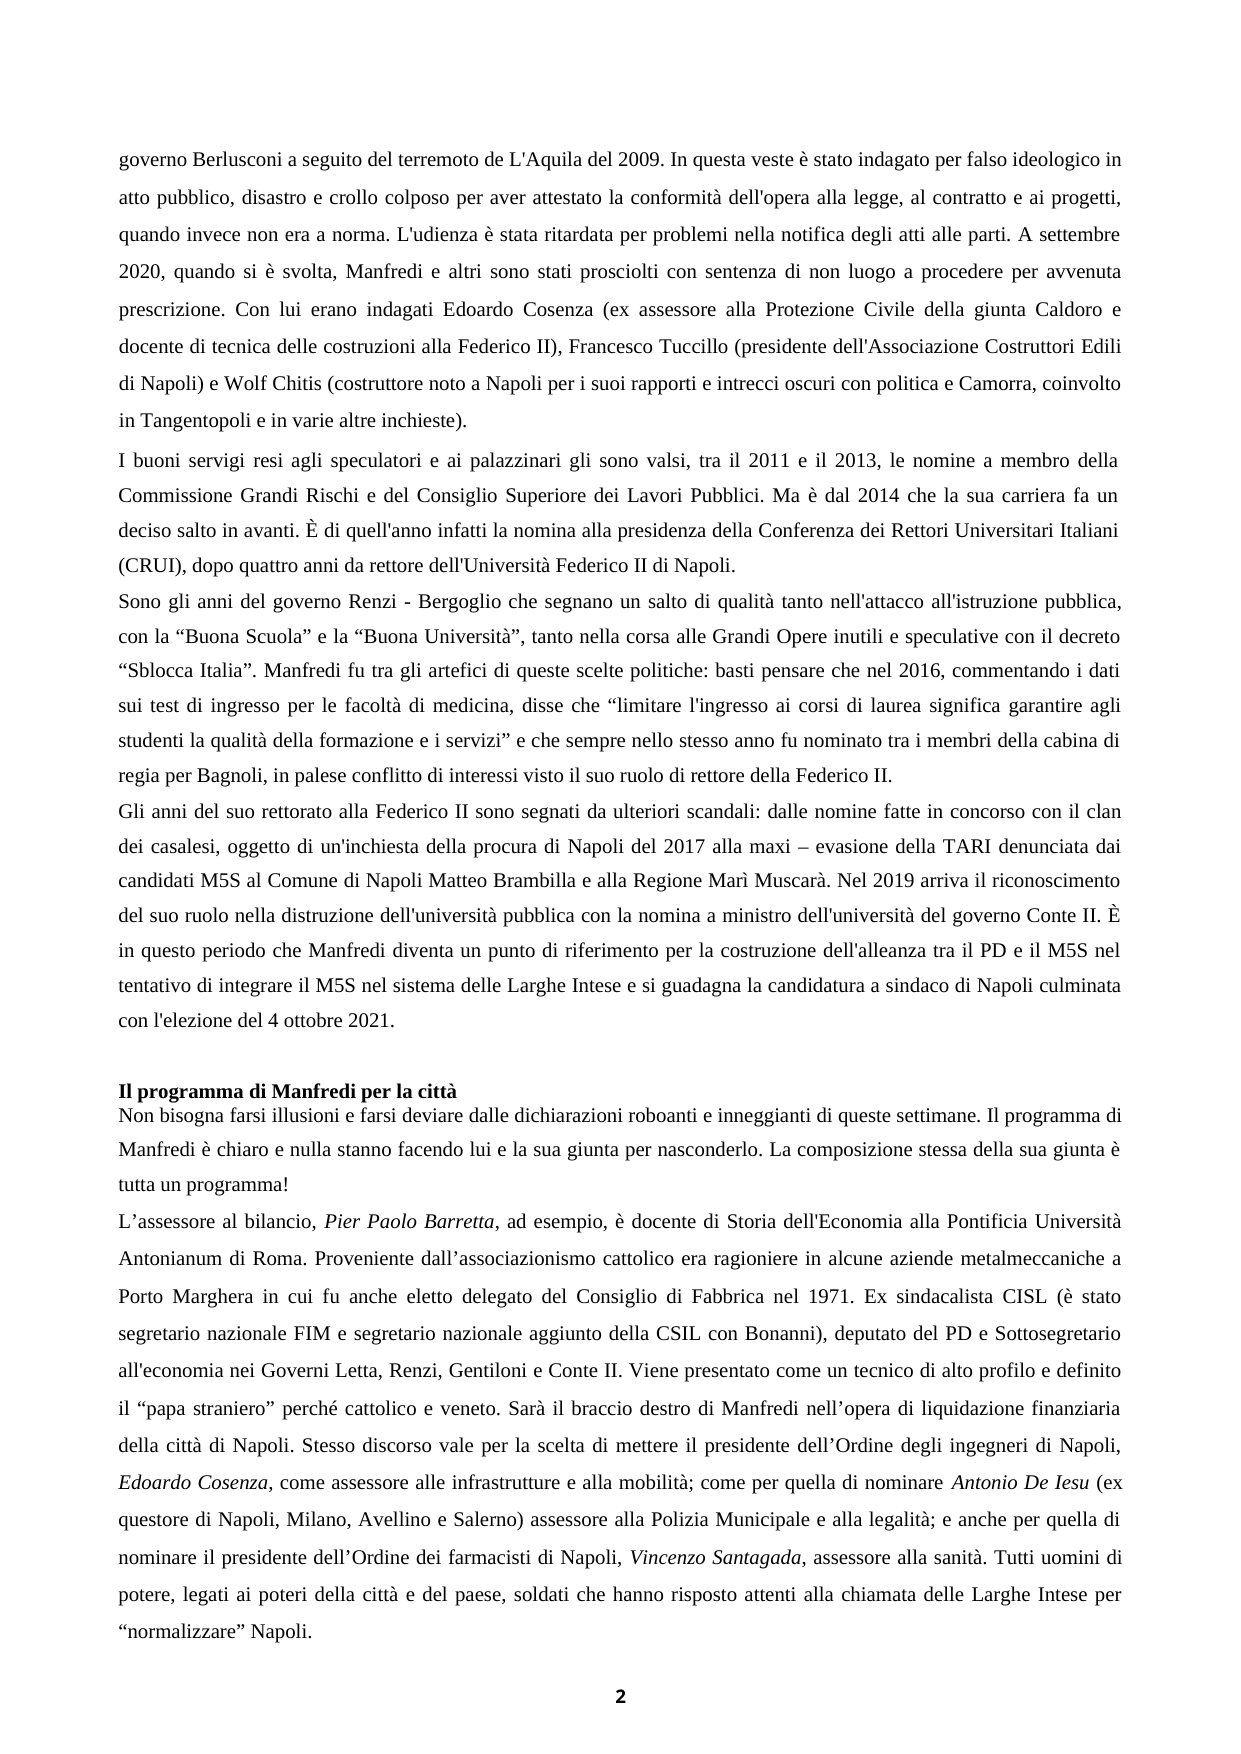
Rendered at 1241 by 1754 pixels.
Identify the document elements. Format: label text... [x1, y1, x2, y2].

text L’assessore al bilancio, Pier Paolo Barretta, ad esempio, è docente di Storia dell'Economia alla Pontificia Università Antonianum di Roma. Proveniente dall’associazionismo cattolico era ragioniere in alcune aziende metalmeccaniche a Porto Marghera in cui fu anche eletto delegato del Consiglio di Fabbrica nel 1971. Ex sindacalista CISL (è stato segretario nazionale FIM e segretario nazionale aggiunto della CSIL con Bonanni), deputato del PD e Sottosegretario all'economia nei Governi Letta, Renzi, Gentiloni e Conte II. Viene presentato come un tecnico di alto profilo e definito il “papa straniero” perché cattolico e veneto. Sarà il braccio destro di Manfredi nell’opera di liquidazione finanziaria della città di Napoli. Stesso discorso vale per la scelta di mettere il presidente dell’Ordine degli ingegneri di Napoli, Edoardo Cosenza, come assessore alle infrastrutture e alla mobilità; come per quella di nominare Antonio De Iesu (ex questore di Napoli, Milano, Avellino e Salerno) assessore alla Polizia Municipale e alla legalità; e anche per quella di nominare il presidente dell’Ordine dei farmacisti di Napoli, Vincenzo Santagada, assessore alla sanità. Tutti uomini di potere, legati ai poteri della città e del paese, soldati che hanno risposto attenti alla chiamata delle Larghe Intese per “normalizzare” Napoli. [118, 1209, 1123, 1643]
text Gli anni del suo rettorato alla Federico II sono segnati da ulteriori scandali: dalle nomine fatte in concorso con il clan dei casalesi, oggetto di un'inchiesta della procura di Napoli del 2017 alla maxi – evasione della TARI denunciata dai candidati M5S al Comune di Napoli Matteo Brambilla e alla Regione Marì Muscarà. Nel 2019 arriva il riconoscimento del suo ruolo nella distruzione dell'università pubblica con la nomina a ministro dell'università del governo Conte II. È in questo periodo che Manfredi diventa un punto di riferimento per la costruzione dell'alleanza tra il PD e il M5S nel tentativo di integrare il M5S nel sistema delle Larghe Intese e si guadagna la candidatura a sindaco di Napoli culminata con l'elezione del 4 ottobre 2021. [118, 799, 1123, 1032]
text Non bisogna farsi illusioni e farsi deviare dalle dichiarazioni roboanti e inneggianti di queste settimane. Il programma di Manfredi è chiaro e nulla stanno facendo lui e la sua giunta per nasconderlo. La composizione stessa della sua giunta è tutta un programma! [118, 1103, 1123, 1196]
text Il programma di Manfredi per la città [118, 1078, 1123, 1103]
text I buoni servigi resi agli speculatori e ai palazzinari gli sono valsi, tra il 2011 e il 2013, le nomine a membro della Commissione Grandi Rischi e del Consiglio Superiore dei Lavori Pubblici. Ma è dal 2014 che la sua carriera fa un deciso salto in avanti. È di quell'anno infatti la nomina alla presidenza della Conferenza dei Rettori Universitari Italiani (CRUI), dopo quattro anni da rettore dell'Università Federico II di Napoli. [118, 448, 1121, 577]
text Sono gli anni del governo Renzi - Bergoglio che segnano un salto di qualità tanto nell'attacco all'istruzione pubblica, con la “Buona Scuola” e la “Buona Università”, tanto nella corsa alle Grandi Opere inutili e speculative con il decreto “Sblocca Italia”. Manfredi fu tra gli artefici di queste scelte politiche: basti pensare che nel 2016, commentando i dati sui test di ingresso per le facoltà di medicina, disse che “limitare l'ingresso ai corsi di laurea significa garantire agli studenti la qualità della formazione e i servizi” e che sempre nello stesso anno fu nominato tra i membri della cabina di regia per Bagnoli, in palese conflitto di interessi visto il suo ruolo di rettore della Federico II. [118, 589, 1123, 787]
text governo Berlusconi a seguito del terremoto de L'Aquila del 2009. In questa veste è stato indagato per falso ideologico in atto pubblico, disastro e crollo colposo per aver attestato la conformità dell'opera alla legge, al contratto e ai progetti, quando invece non era a norma. L'udienza è stata ritardata per problemi nella notifica degli atti alle parti. A settembre 2020, quando si è svolta, Manfredi e altri sono stati prosciolti con sentenza di non luogo a procedere per avvenuta prescrizione. Con lui erano indagati Edoardo Cosenza (ex assessore alla Protezione Civile della giunta Caldoro e docente di tecnica delle costruzioni alla Federico II), Francesco Tuccillo (presidente dell'Associazione Costruttori Edili di Napoli) e Wolf Chitis (costruttore noto a Napoli per i suoi rapporti e intrecci oscuri con politica e Camorra, coinvolto in Tangentopoli e in varie altre inchieste). [119, 147, 1123, 432]
